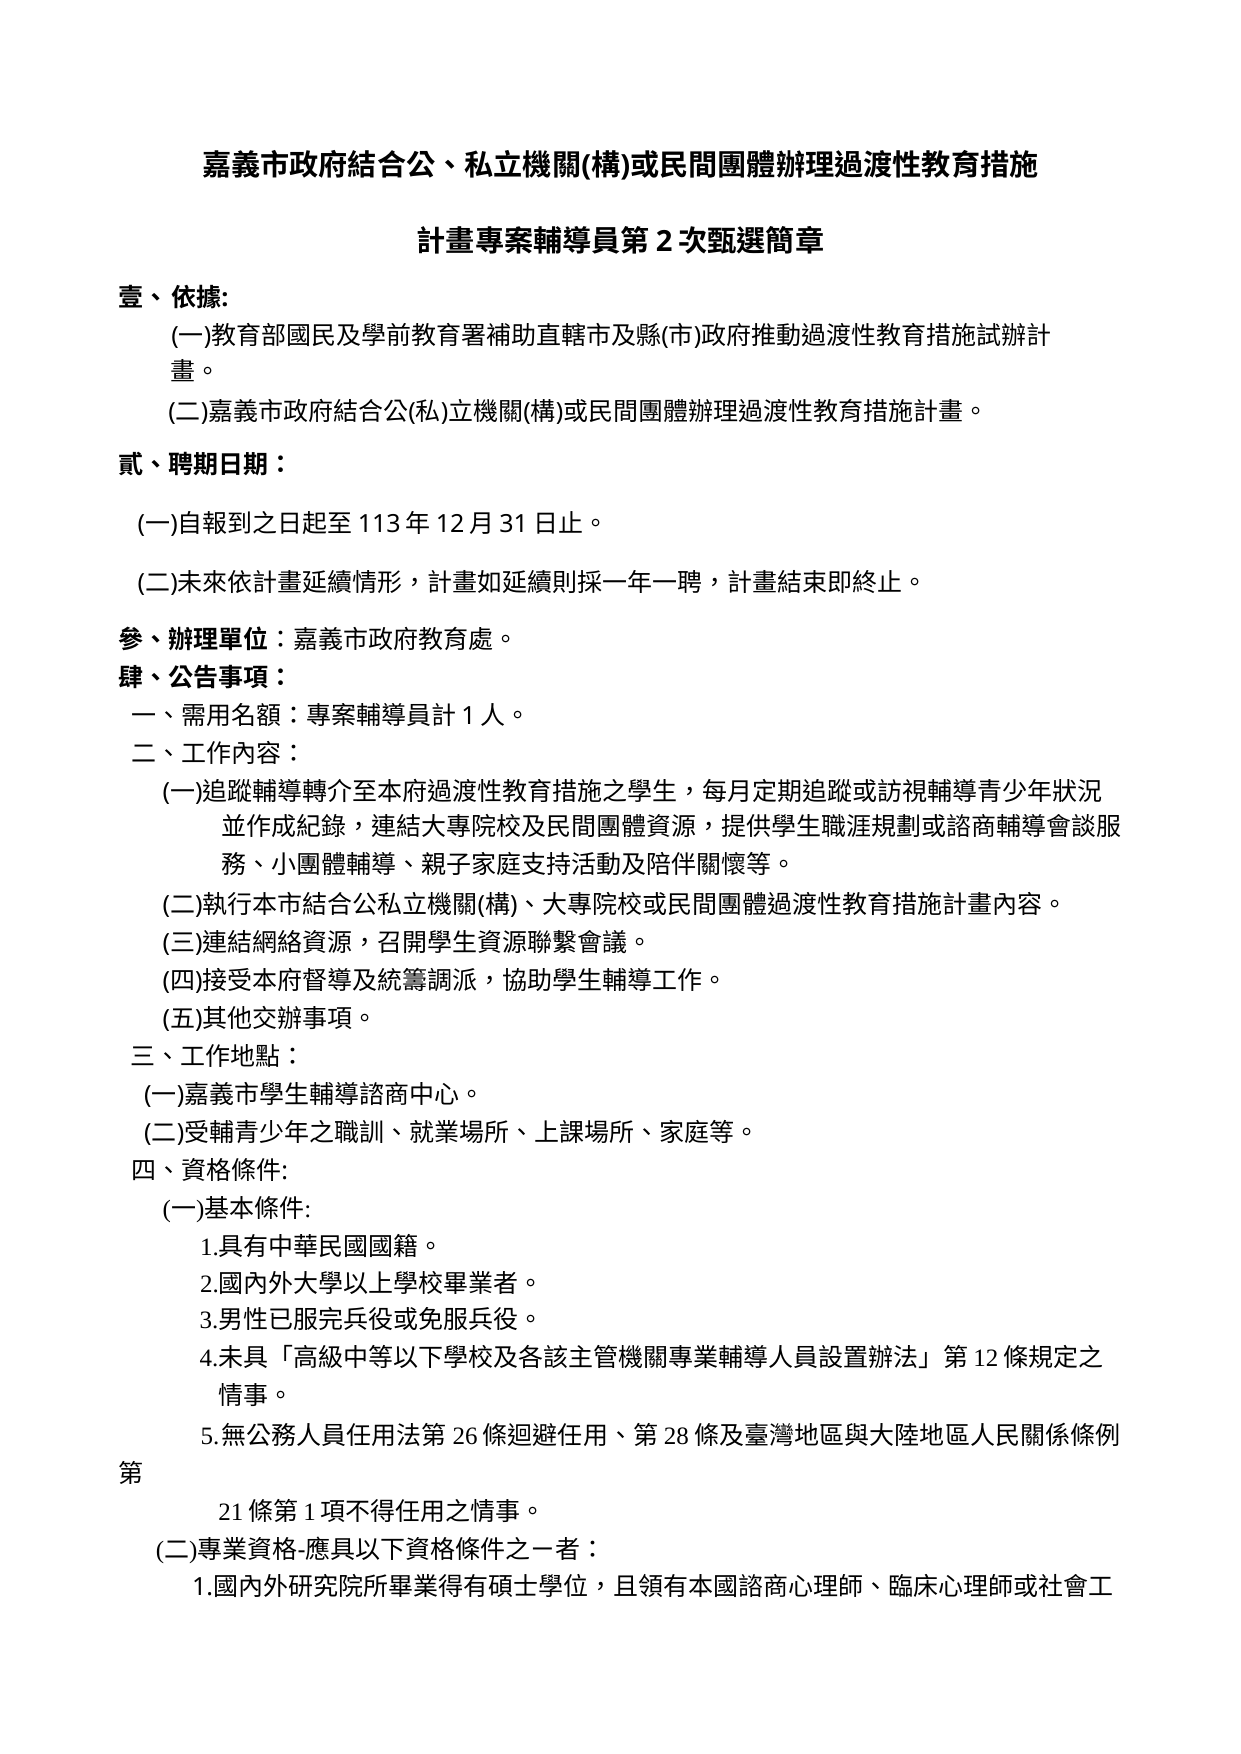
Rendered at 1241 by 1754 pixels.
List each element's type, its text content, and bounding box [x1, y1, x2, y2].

text (二)未來依計畫延續情形，計畫如延續則採一年一聘，計畫結束即終止。 [118, 553, 1122, 599]
text 一、需用名額：專案輔導員計1人。 [118, 688, 1122, 726]
text 畫。 [118, 346, 1122, 384]
text 計畫專案輔導員第2次甄選簡章 [118, 194, 1122, 270]
text (一)嘉義市學生輔導諮商中心。 [118, 1067, 1122, 1105]
text (一)追蹤輔導轉介至本府過渡性教育措施之學生，每月定期追蹤或訪視輔導青少年狀況並作成紀錄，連結大專院校及民間團體資源，提供學生職涯規劃或諮商輔導會談服務、小團體輔導、親子家庭支持活動及陪伴關懷等。 [162, 764, 1122, 877]
text (二)執行本市結合公私立機關(構)、大專院校或民間團體過渡性教育措施計畫內容。 [162, 877, 1122, 915]
list (一)教育部國民及學前教育署補助直轄市及縣(市)政府推動過渡性教育措施試辦計 [171, 308, 1122, 346]
text 3.男性已服完兵役或免服兵役。 [118, 1294, 1122, 1332]
text 二、工作內容： [118, 726, 1122, 764]
text 四、資格條件: [118, 1143, 1122, 1181]
text 情事。 [118, 1370, 1122, 1408]
text 貳、聘期日期： [118, 435, 1122, 481]
text 肆、公告事項： [118, 650, 1122, 688]
text (五)其他交辦事項。 [162, 991, 1122, 1029]
text 嘉義市政府結合公、私立機關(構)或民間團體辦理過渡性教育措施 [118, 119, 1122, 194]
text 4.未具「高級中等以下學校及各該主管機關專業輔導人員設置辦法」第12條規定之 [118, 1332, 1122, 1370]
text (二)專業資格-應具以下資格條件之ㄧ者： [118, 1522, 1122, 1560]
text 1.國內外研究院所畢業得有碩士學位，且領有本國諮商心理師、臨床心理師或社會工 [192, 1560, 1122, 1598]
text 5.無公務人員任用法第26條迴避任用、第28條及臺灣地區與大陸地區人民關係條例第 [118, 1408, 1122, 1484]
list 依據: [118, 270, 1122, 308]
text 三、工作地點： [118, 1029, 1122, 1067]
text (二)嘉義市政府結合公(私)立機關(構)或民間團體辦理過渡性教育措施計畫。 [118, 384, 1122, 422]
text 21條第1項不得任用之情事。 [118, 1484, 1122, 1522]
text 2.國內外大學以上學校畢業者。 [118, 1257, 1122, 1294]
text (二)受輔青少年之職訓、就業場所、上課場所、家庭等。 [118, 1105, 1122, 1143]
text (四)接受本府督導及統籌調派，協助學生輔導工作。 [162, 953, 1122, 991]
text 參、辦理單位：嘉義市政府教育處。 [118, 612, 1122, 650]
text (三)連結網絡資源，召開學生資源聯繫會議。 [162, 915, 1122, 953]
text (一)基本條件: [118, 1181, 1122, 1219]
text 1.具有中華民國國籍。 [118, 1219, 1122, 1257]
text (一)自報到之日起至113年12月31日止。 [118, 494, 1122, 540]
